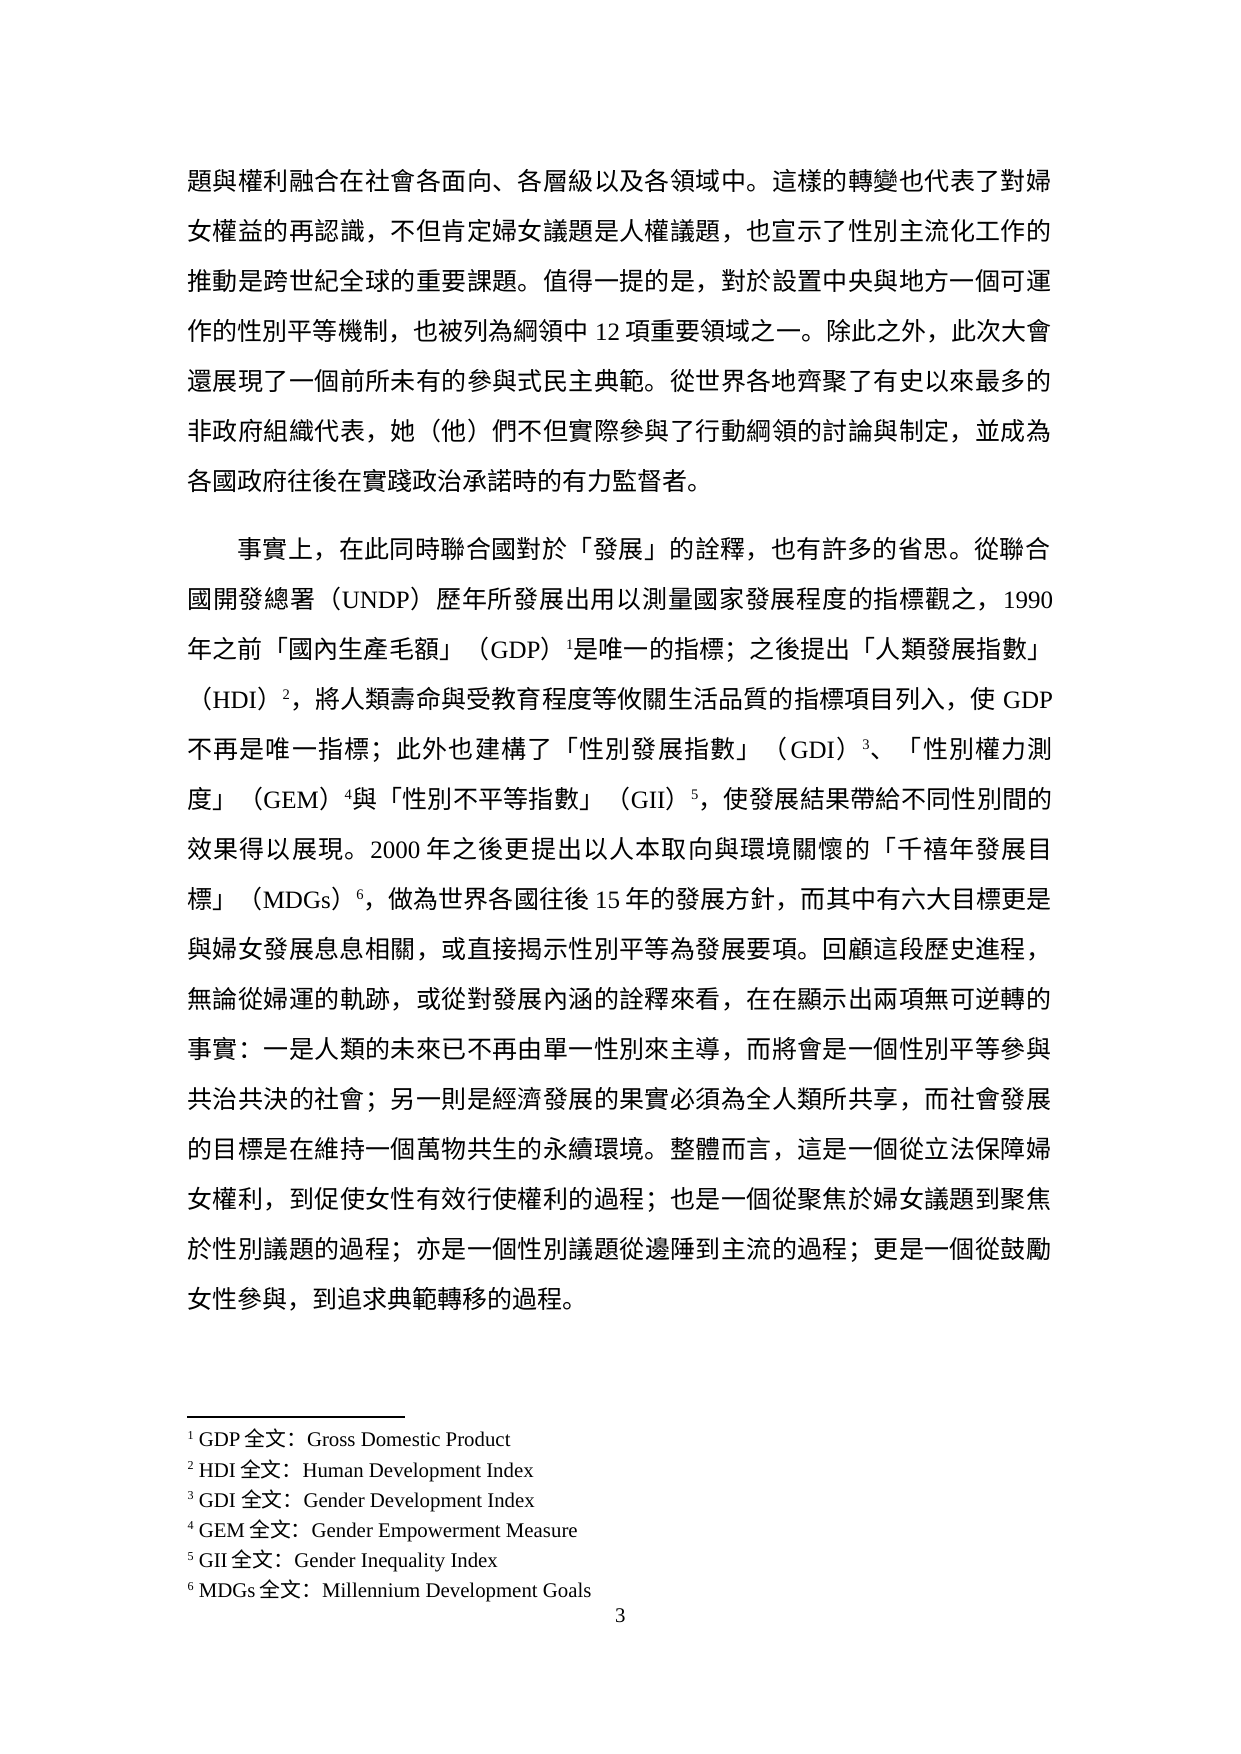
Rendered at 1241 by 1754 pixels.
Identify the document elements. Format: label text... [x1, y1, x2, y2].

text 事實上，在此同時聯合國對於「發展」的詮釋，也有許多的省思。從聯合國開發總署（UNDP）歷年所發展出用以測量國家發展程度的指標觀之，1990年之前「國內生產毛額」（GDP）是唯一的指標；之後提出「人類發展指數」（HDI），將人類壽命與受教育程度等攸關生活品質的指標項目列入，使GDP不再是唯一指標；此外也建構了「性別發展指數」（GDI）、「性別權力測度」（GEM）與「性別不平等指數」（GII），使發展結果帶給不同性別間的效果得以展現。2000年之後更提出以人本取向與環境關懷的「千禧年發展目標」（MDGs），做為世界各國往後15年的發展方針，而其中有六大目標更是與婦女發展息息相關，或直接揭示性別平等為發展要項。回顧這段歷史進程，無論從婦運的軌跡，或從對發展內涵的詮釋來看，在在顯示出兩項無可逆轉的事實：一是人類的未來已不再由單一性別來主導，而將會是一個性別平等參與共治共決的社會；另一則是經濟發展的果實必須為全人類所共享，而社會發展的目標是在維持一個萬物共生的永續環境。整體而言，這是一個從立法保障婦女權利，到促使女性有效行使權利的過程；也是一個從聚焦於婦女議題到聚焦於性別議題的過程；亦是一個性別議題從邊陲到主流的過程；更是一個從鼓勵女性參與，到追求典範轉移的過程。 [187, 519, 1053, 1319]
text MDGs全文：Millennium Development Goals [187, 1574, 1053, 1604]
text GEM全文：Gender Empowerment Measure [187, 1513, 1053, 1543]
text 題與權利融合在社會各面向、各層級以及各領域中。這樣的轉變也代表了對婦女權益的再認識，不但肯定婦女議題是人權議題，也宣示了性別主流化工作的推動是跨世紀全球的重要課題。值得一提的是，對於設置中央與地方一個可運作的性別平等機制，也被列為綱領中12項重要領域之一。除此之外，此次大會還展現了一個前所未有的參與式民主典範。從世界各地齊聚了有史以來最多的非政府組織代表，她（他）們不但實際參與了行動綱領的討論與制定，並成為各國政府往後在實踐政治承諾時的有力監督者。 [187, 150, 1053, 500]
text HDI全文：Human Development Index [187, 1453, 1053, 1483]
text GII全文：Gender Inequality Index [187, 1543, 1053, 1574]
text GDI 全文：Gender Development Index [187, 1483, 1053, 1513]
text GDP全文：Gross Domestic Product [187, 1423, 1053, 1453]
